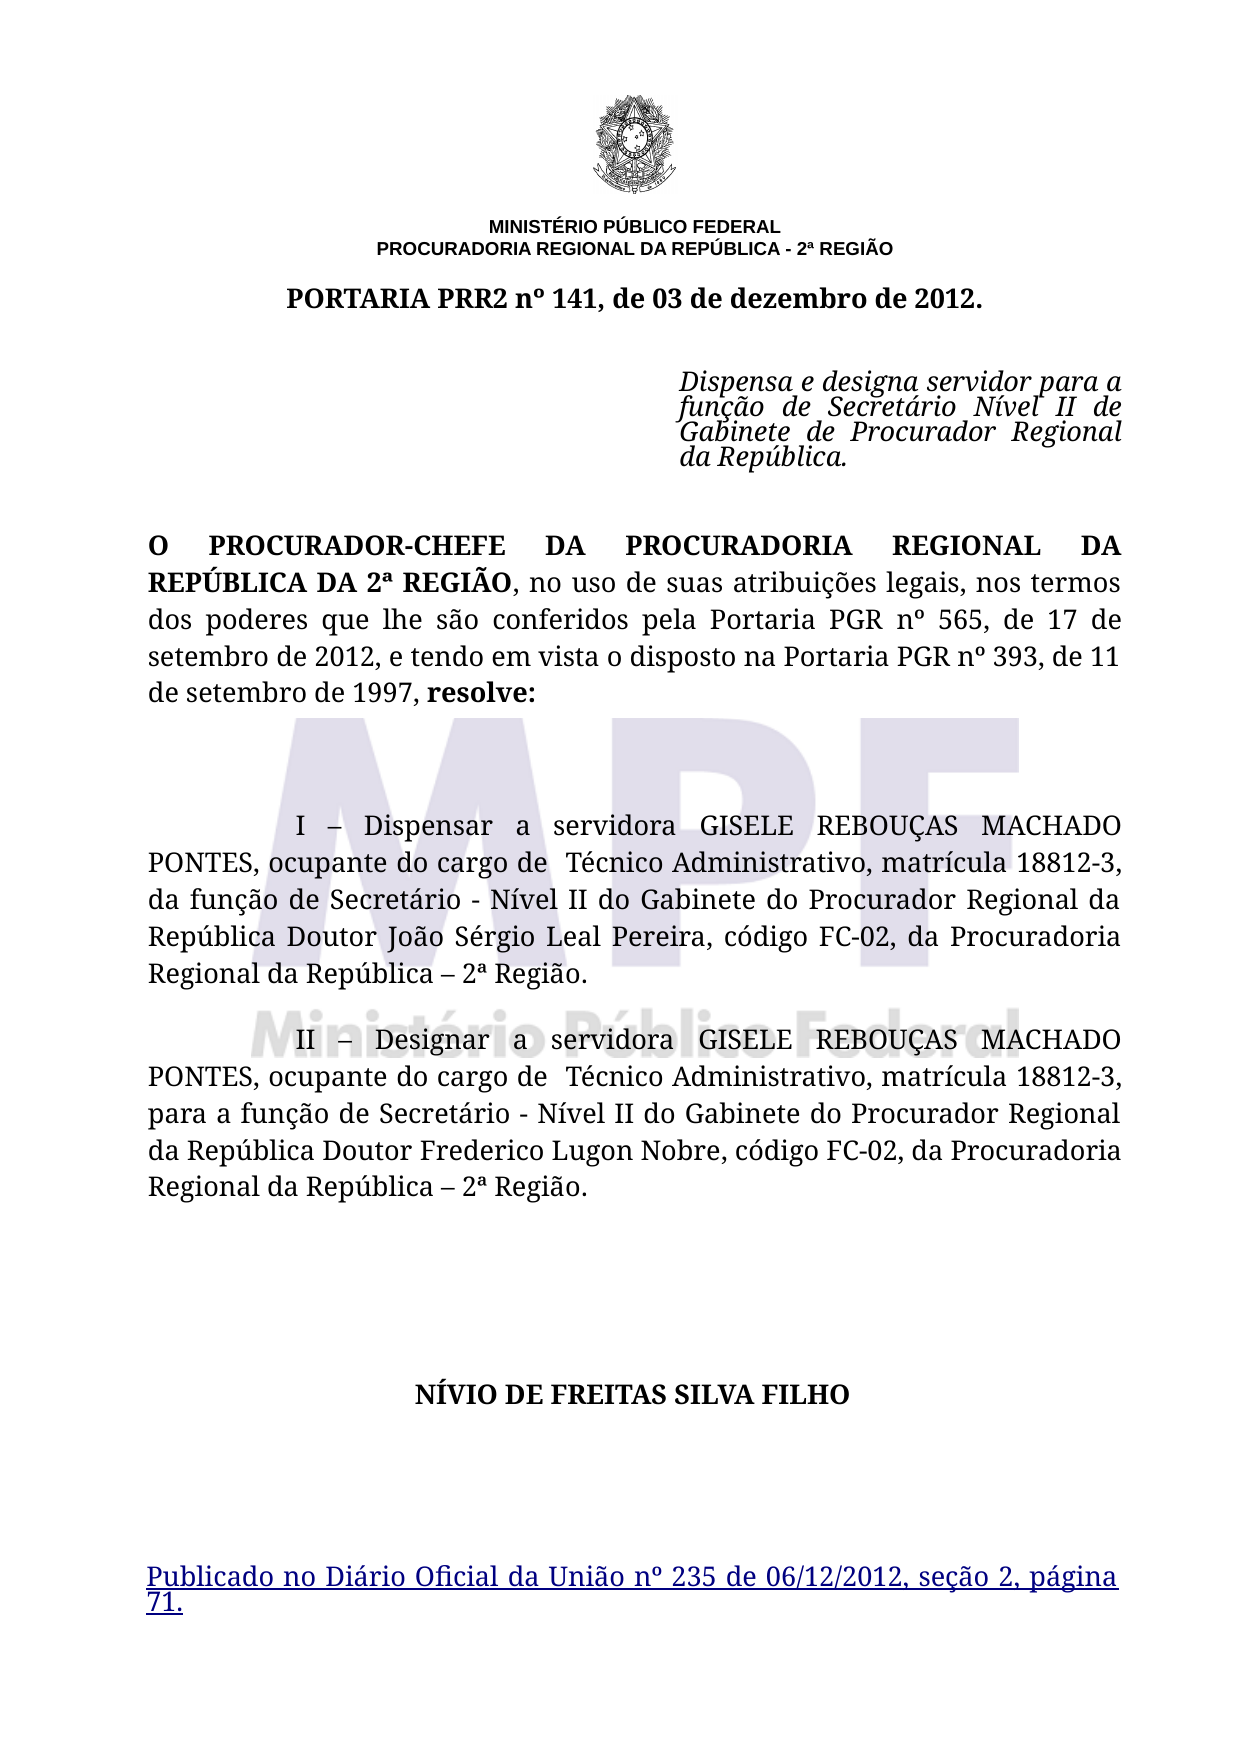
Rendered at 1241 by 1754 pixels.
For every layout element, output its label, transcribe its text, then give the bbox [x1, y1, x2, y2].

picture [592, 95, 678, 194]
text I – Dispensar a servidora GISELE REBOUÇAS MACHADO PONTES, ocupante do cargo de Técnico Administrativo, matrícula 18812-3, da função de Secretário - Nível II do Gabinete do Procurador Regional da República Doutor João Sérgio Leal Pereira, código FC-02, da Procuradoria Regional da República – 2ª Região. [148, 807, 1122, 991]
text NÍVIO DE FREITAS SILVA FILHO [146, 1385, 1119, 1410]
text MINISTÉRIO PÚBLICO FEDERAL [148, 216, 1122, 237]
text Dispensa e designa servidor para a função de Secretário Nível II de Gabinete de Procurador Regional da República. [679, 372, 1122, 472]
text O PROCURADOR-CHEFE DA PROCURADORIA REGIONAL DA REPÚBLICA DA 2ª REGIÃO, no uso de suas atribuições legais, nos termos dos poderes que lhe são conferidos pela Portaria PGR nº 565, de 17 de setembro de 2012, e tendo em vista o disposto na Portaria PGR nº 393, de 11 de setembro de 1997, resolve: [148, 526, 1122, 711]
picture [251, 991, 1019, 1020]
text PORTARIA PRR2 nº 141, de 03 de dezembro de 2012. [148, 280, 1122, 317]
text PROCURADORIA REGIONAL DA REPÚBLICA - 2ª REGIÃO [148, 237, 1122, 259]
text Publicado no Diário Oficial da União nº 235 de 06/12/2012, seção 2, página 71. [146, 1590, 1119, 1616]
text Publicado no Diário Oficial da União nº 235 de 06/12/2012, seção 2, página 71. [146, 1566, 802, 1588]
text II – Designar a servidora GISELE REBOUÇAS MACHADO PONTES, ocupante do cargo de Técnico Administrativo, matrícula 18812-3, para a função de Secretário - Nível II do Gabinete do Procurador Regional da República Doutor Frederico Lugon Nobre, código FC-02, da Procuradoria Regional da República – 2ª Região. [148, 1020, 1122, 1205]
picture [251, 718, 1019, 807]
text Publicado no Diário Oficial da União nº 235 de 06/12/2012, seção 2, página 71. [836, 1566, 1119, 1588]
